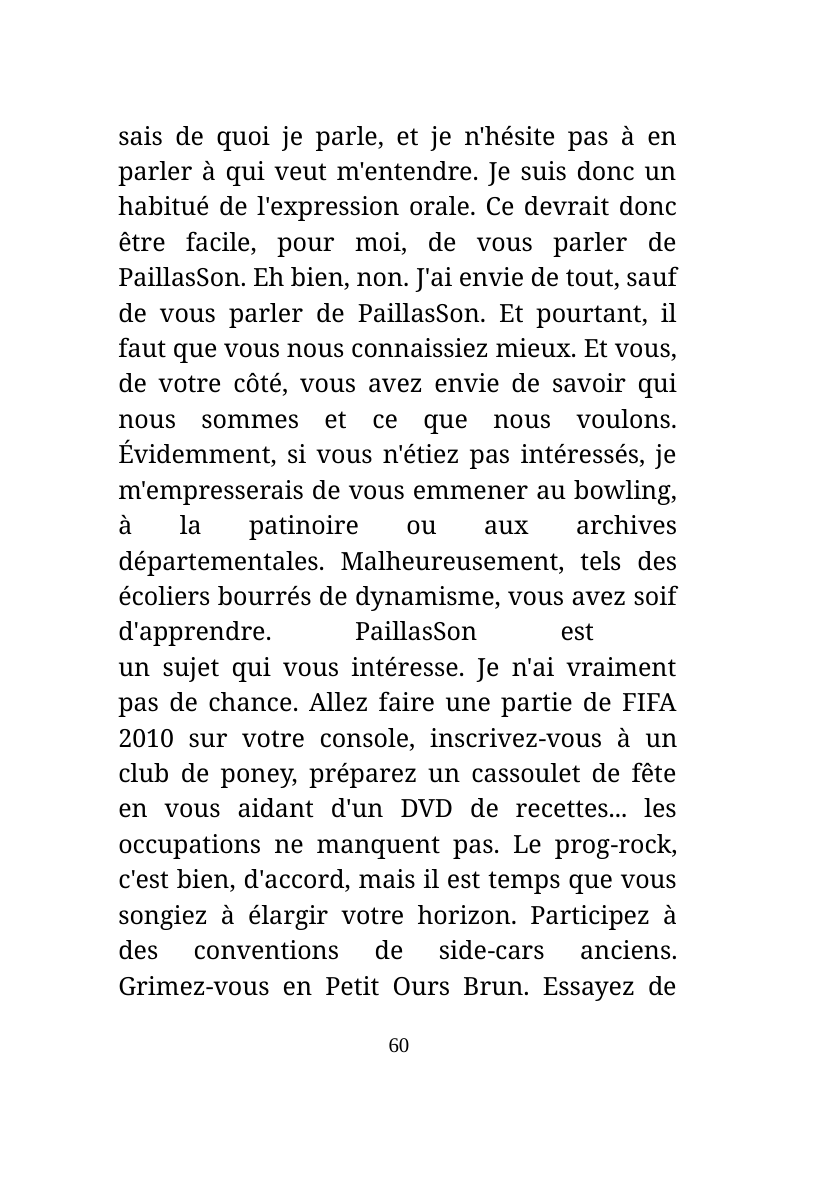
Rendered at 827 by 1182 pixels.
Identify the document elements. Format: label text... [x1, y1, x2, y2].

text sais de quoi je parle, et je n'hésite pas à en parler à qui veut m'entendre. Je suis donc un habitué de l'expression orale. Ce devrait donc être facile, pour moi, de vous parler de PaillasSon. Eh bien, non. J'ai envie de tout, sauf de vous parler de PaillasSon. Et pourtant, il faut que vous nous connaissiez mieux. Et vous, de votre côté, vous avez envie de savoir qui nous sommes et ce que nous voulons. Évidemment, si vous n'étiez pas intéressés, je m'empresserais de vous emmener au bowling, à la patinoire ou aux archives départementales. Malheureusement, tels des écoliers bourrés de dynamisme, vous avez soif d'apprendre. PaillasSon est un sujet qui vous intéresse. Je n'ai vraiment pas de chance. Allez faire une partie de FIFA 2010 sur votre console, inscrivez‑vous à un club de poney, préparez un cassoulet de fête en vous aidant d'un DVD de recettes... les occupations ne manquent pas. Le prog‑rock, c'est bien, d'accord, mais il est temps que vous songiez à élargir votre horizon. Participez à des conventions de side‑cars anciens. Grimez‑vous en Petit Ours Brun. Essayez de [118, 118, 677, 1002]
